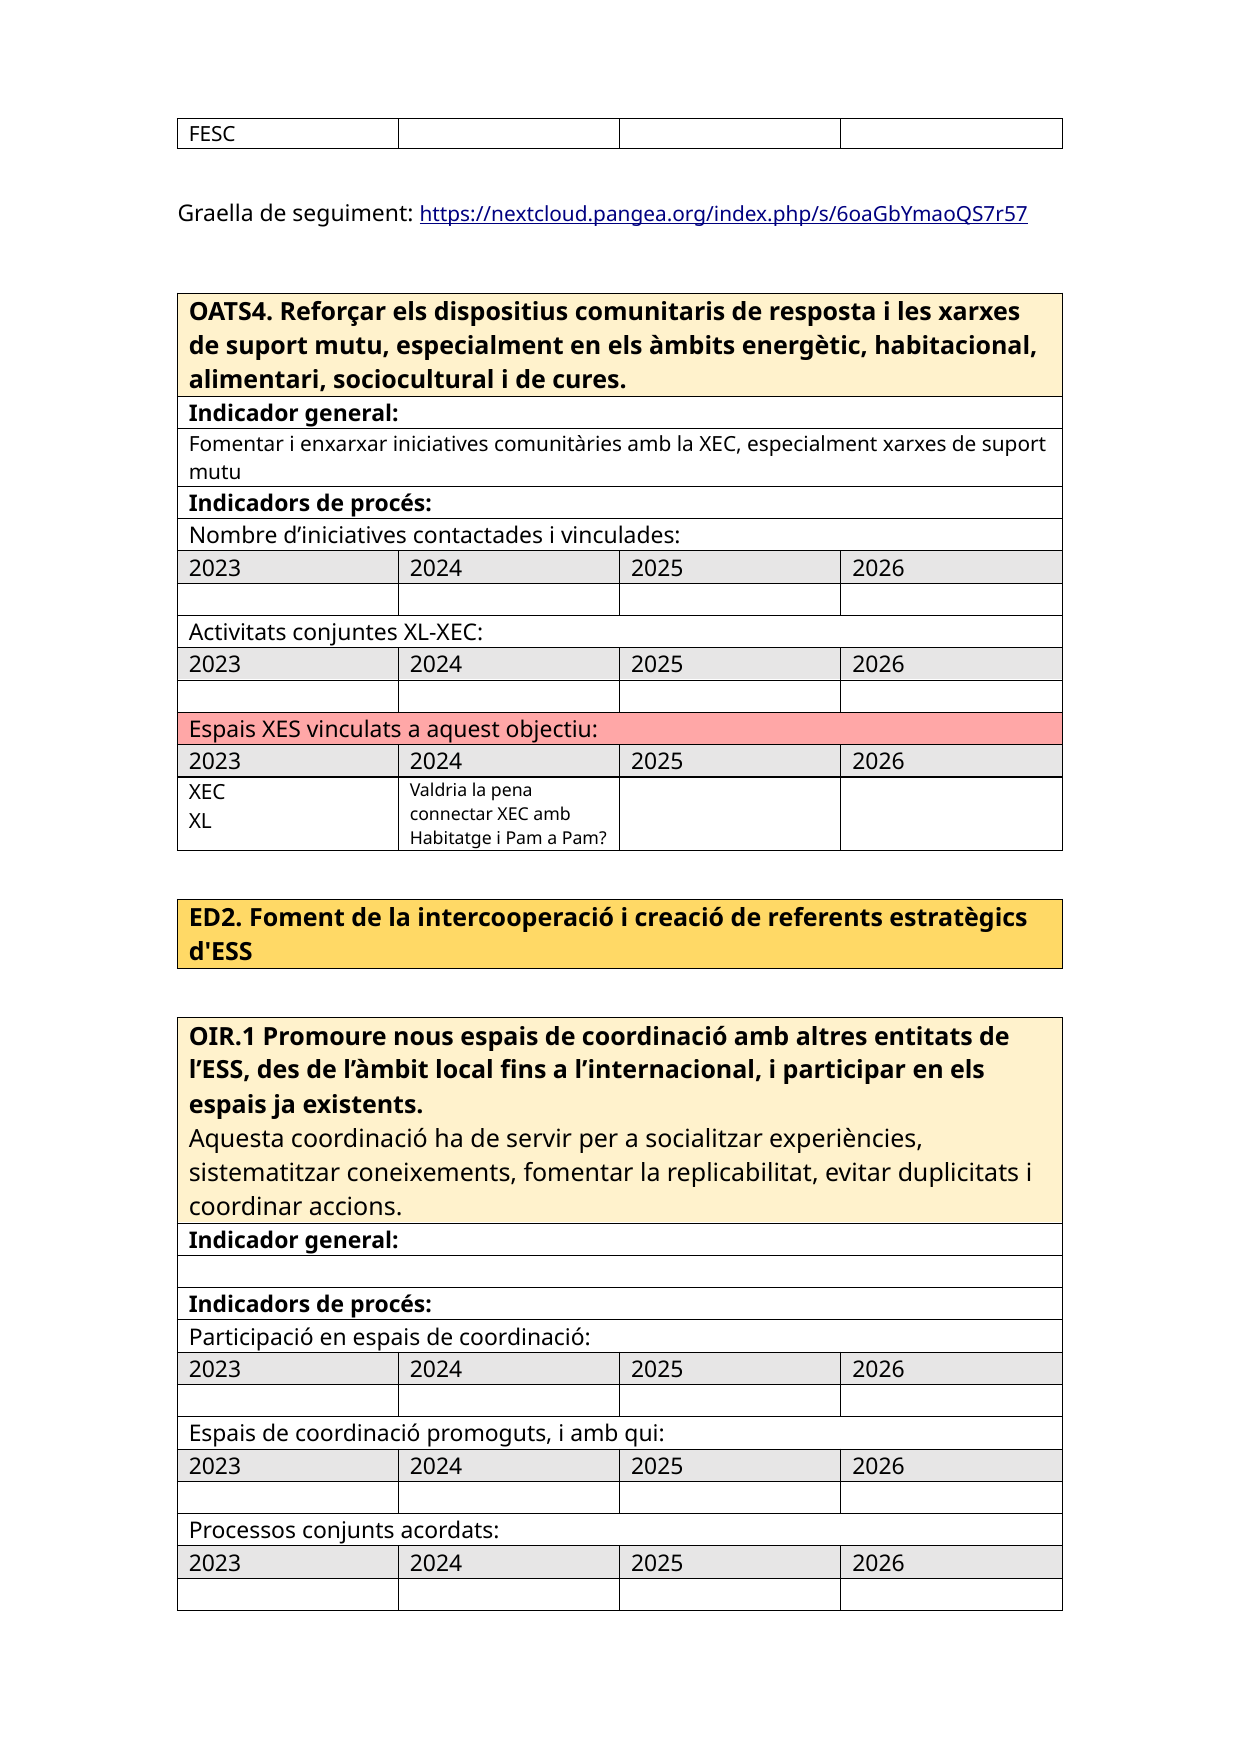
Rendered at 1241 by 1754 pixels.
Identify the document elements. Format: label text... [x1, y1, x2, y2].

table_cell [399, 1482, 619, 1513]
table_header OIR.1 Promoure nous espais de coordinació amb altres entitats de l’ESS, des de l’àmbit local fins a l’internacional, i participar en els espais ja existents. Aquesta coordinació ha de servir per a socialitzar experiències, sistematitzar coneixements, fomentar la replicabilitat, evitar duplicitats i coordinar accions. [178, 1018, 1062, 1222]
table_cell 2024 [399, 551, 619, 583]
table_cell [841, 1482, 1062, 1513]
table_cell Espais de coordinació promoguts, i amb qui: [178, 1417, 1062, 1448]
table_cell [620, 1482, 840, 1513]
table_cell Indicadors de procés: [178, 1288, 1062, 1319]
table_cell [178, 1579, 398, 1610]
text Graella de seguiment: https://nextcloud.pangea.org/index.php/s/6oaGbYmaoQS7r57 [177, 197, 1063, 228]
table_cell [620, 681, 840, 712]
table_cell 2024 [399, 648, 619, 679]
table_cell 2025 [620, 745, 840, 776]
table_cell [841, 584, 1062, 615]
table_cell 2023 [178, 1450, 398, 1481]
table_cell Espais XES vinculats a aquest objectiu: [178, 713, 1062, 744]
table_cell 2025 [620, 551, 840, 583]
table_cell Participació en espais de coordinació: [178, 1320, 1062, 1352]
table_cell 2024 [399, 1450, 619, 1481]
table_cell [178, 1256, 1062, 1287]
table_cell 2024 [399, 1353, 619, 1384]
table_cell Indicador general: [178, 1224, 1062, 1255]
table_cell 2025 [620, 1353, 840, 1384]
table_header OATS4. Reforçar els dispositius comunitaris de resposta i les xarxes de suport mutu, especialment en els àmbits energètic, habitacional, alimentari, sociocultural i de cures. [178, 294, 1062, 396]
table_cell 2026 [841, 745, 1062, 776]
table_cell [620, 778, 840, 850]
table_cell Indicadors de procés: [178, 487, 1062, 518]
table_cell [841, 681, 1062, 712]
table_cell 2024 [399, 745, 619, 776]
table_cell [620, 1579, 840, 1610]
table_cell [399, 1579, 619, 1610]
table_cell 2026 [841, 551, 1062, 583]
table_cell [399, 119, 619, 148]
table_cell Indicador general: [178, 397, 1062, 428]
table_cell [178, 681, 398, 712]
table_cell [841, 1579, 1062, 1610]
table_cell [841, 1385, 1062, 1416]
table_cell 2026 [841, 1450, 1062, 1481]
table_cell [178, 1385, 398, 1416]
table_cell [841, 119, 1062, 148]
table_cell [620, 1385, 840, 1416]
table_cell Processos conjunts acordats: [178, 1514, 1062, 1545]
table_cell [841, 778, 1062, 850]
table_cell 2023 [178, 551, 398, 583]
table_cell FESC [178, 119, 398, 148]
table_cell [178, 584, 398, 615]
table_cell Nombre d’iniciatives contactades i vinculades: [178, 519, 1062, 550]
table_cell [399, 584, 619, 615]
table_cell [620, 119, 840, 148]
table_cell 2025 [620, 1546, 840, 1578]
table_cell [620, 584, 840, 615]
table_cell [399, 1385, 619, 1416]
table_cell 2026 [841, 1353, 1062, 1384]
table_cell 2024 [399, 1546, 619, 1578]
table_cell Fomentar i enxarxar iniciatives comunitàries amb la XEC, especialment xarxes de suport mutu [178, 429, 1062, 486]
table_cell 2023 [178, 745, 398, 776]
table_cell Valdria la pena connectar XEC amb Habitatge i Pam a Pam? [399, 778, 619, 850]
table_cell 2026 [841, 648, 1062, 679]
table_cell 2023 [178, 1546, 398, 1578]
table_cell [399, 681, 619, 712]
table_cell 2025 [620, 648, 840, 679]
table_cell Activitats conjuntes XL-XEC: [178, 616, 1062, 647]
table_cell [178, 1482, 398, 1513]
table_cell 2025 [620, 1450, 840, 1481]
table_cell 2023 [178, 1353, 398, 1384]
table_cell 2023 [178, 648, 398, 679]
table_header ED2. Foment de la intercooperació i creació de referents estratègics d'ESS [178, 900, 1062, 968]
table_cell 2026 [841, 1546, 1062, 1578]
table_cell XEC XL [178, 778, 398, 850]
